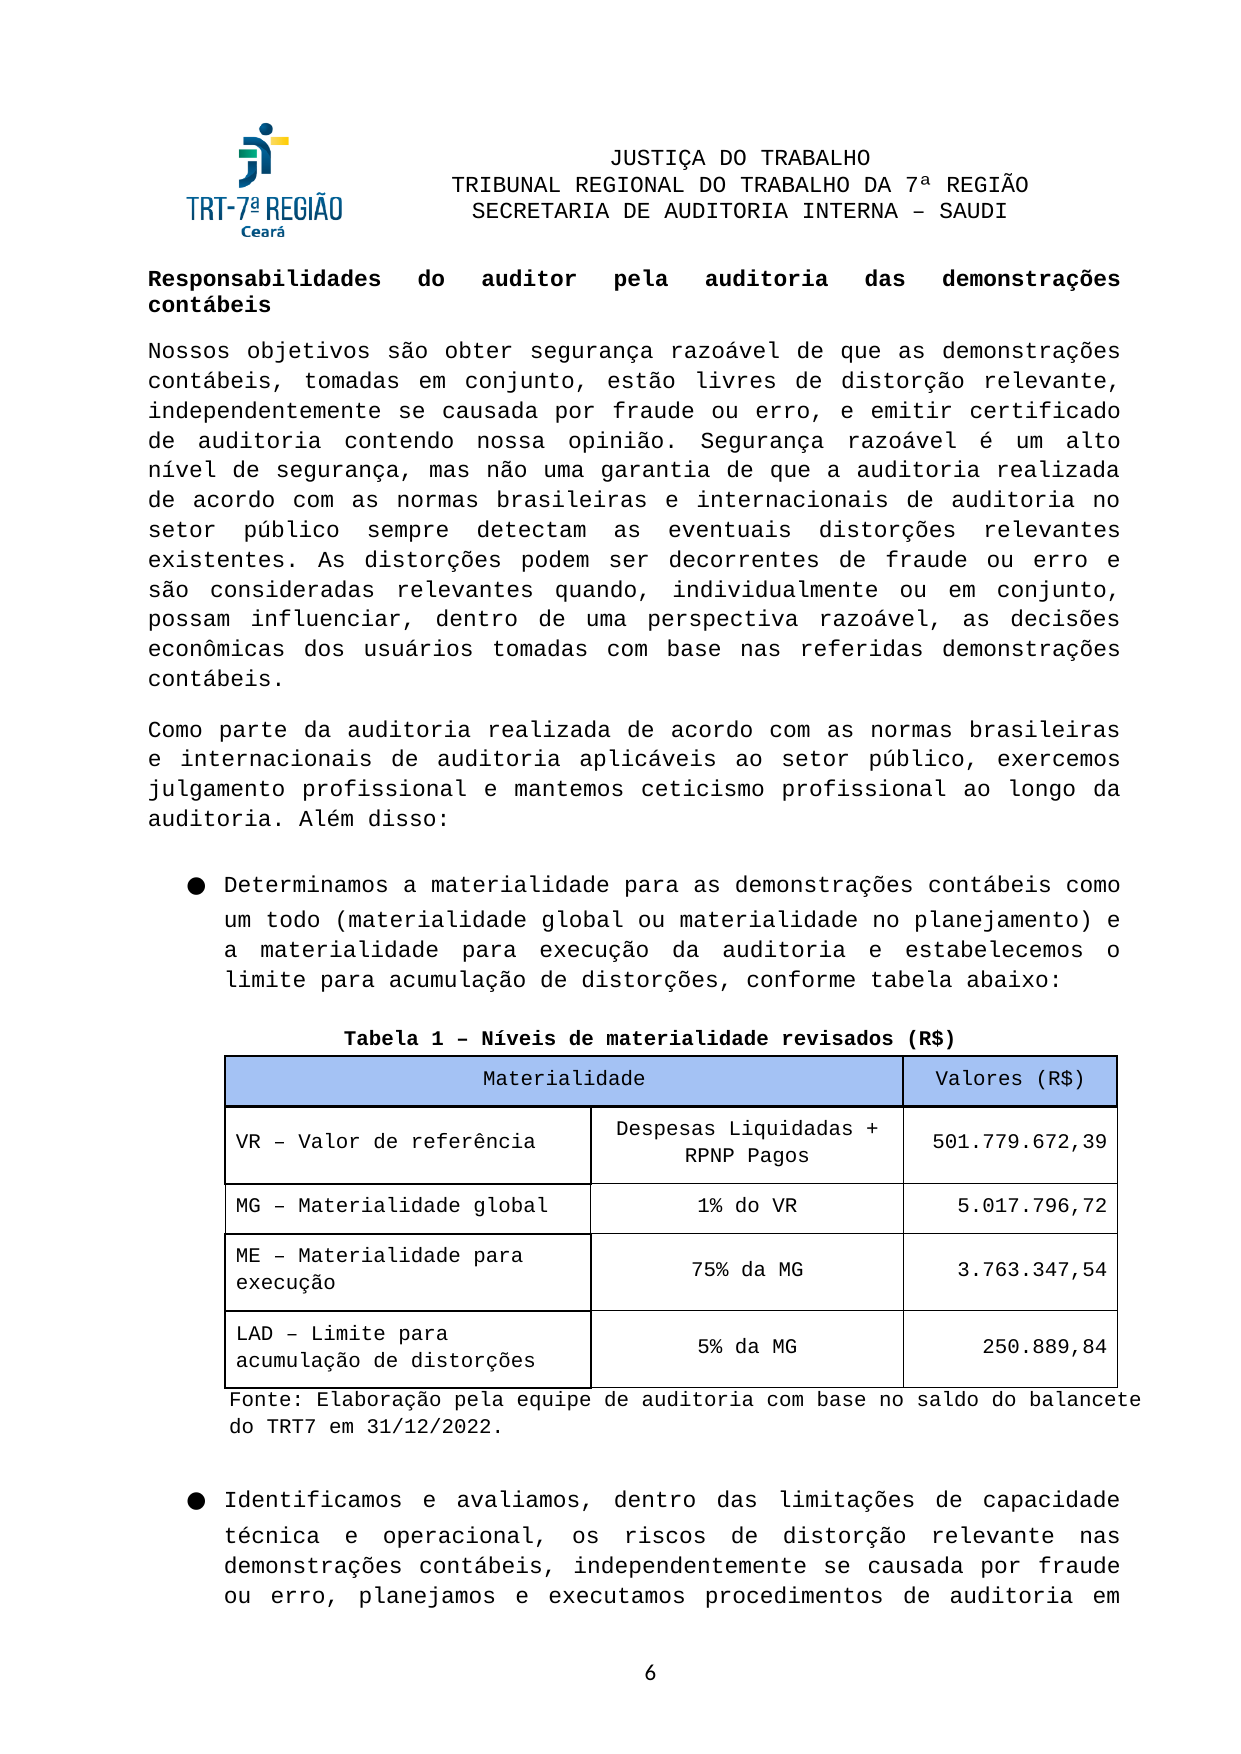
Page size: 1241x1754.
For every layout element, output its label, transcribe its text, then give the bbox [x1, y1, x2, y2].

table_cell 5.017.796,72 [904, 1184, 1117, 1233]
table_cell 3.763.347,54 [904, 1234, 1117, 1310]
table_cell 250.889,84 [904, 1311, 1117, 1387]
table_cell 1% do VR [591, 1184, 903, 1233]
list Identificamos e avaliamos, dentro das limitações de capacidade técnica e operacional, os riscos de distorção relevante nas demonstrações contábeis, independentemente se causada por fraude ou erro, planejamos e executamos procedimentos de auditoria em [186, 1473, 1121, 1610]
text Fonte: Elaboração pela equipe de auditoria com base no saldo do balancete do TRT7 em 31/12/2022. [229, 1389, 1152, 1440]
table_header Materialidade [226, 1057, 902, 1105]
table_cell 5% da MG [592, 1311, 903, 1387]
table_cell ME – Materialidade para execução [226, 1235, 590, 1310]
text Responsabilidades do auditor pela auditoria das demonstrações contábeis [148, 267, 1121, 319]
table_cell MG – Materialidade global [226, 1185, 590, 1233]
table_cell LAD – Limite para acumulação de distorções [226, 1312, 590, 1387]
text Tabela 1 – Níveis de materialidade revisados (R$) [148, 1028, 1152, 1052]
table_cell 501.779.672,39 [904, 1108, 1117, 1183]
table_header Valores (R$) [904, 1057, 1116, 1105]
list Determinamos a materialidade para as demonstrações contábeis como um todo (materialidade global ou materialidade no planejamento) e a materialidade para execução da auditoria e estabelecemos o limite para acumulação de distorções, conforme tabela abaixo: [186, 858, 1121, 994]
table_cell VR – Valor de referência [226, 1108, 590, 1183]
text Nossos objetivos são obter segurança razoável de que as demonstrações contábeis, tomadas em conjunto, estão livres de distorção relevante, independentemente se causada por fraude ou erro, e emitir certificado de auditoria contendo nossa opinião. Segurança razoável é um alto nível de segurança, mas não uma garantia de que a auditoria realizada de acordo com as normas brasileiras e internacionais de auditoria no setor público sempre detectam as eventuais distorções relevantes existentes. As distorções podem ser decorrentes de fraude ou erro e são consideradas relevantes quando, individualmente ou em conjunto, possam influenciar, dentro de uma perspectiva razoável, as decisões econômicas dos usuários tomadas com base nas referidas demonstrações contábeis. [148, 340, 1121, 693]
table_cell 75% da MG [592, 1234, 903, 1310]
table_cell Despesas Liquidadas + RPNP Pagos [592, 1108, 903, 1183]
text Como parte da auditoria realizada de acordo com as normas brasileiras e internacionais de auditoria aplicáveis ao setor público, exercemos julgamento profissional e mantemos ceticismo profissional ao longo da auditoria. Além disso: [148, 718, 1121, 833]
